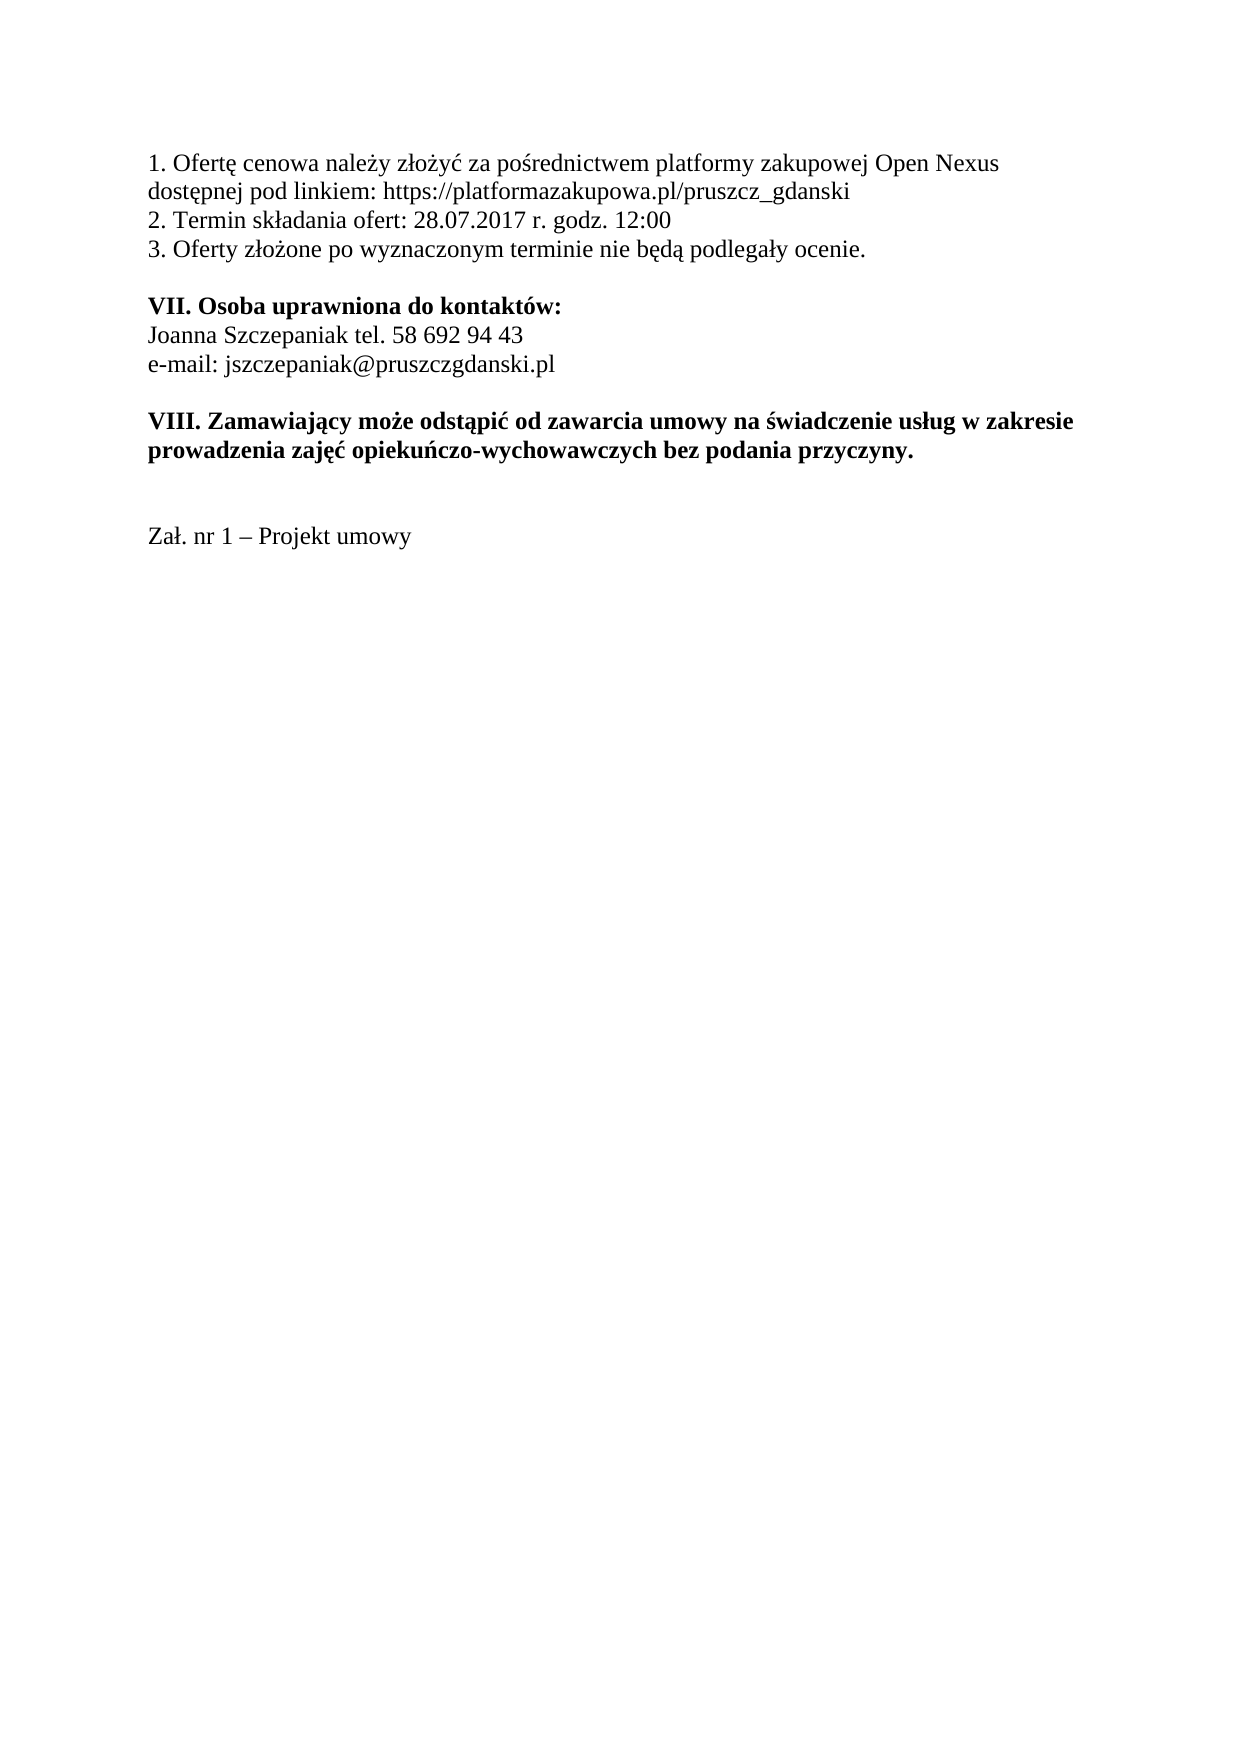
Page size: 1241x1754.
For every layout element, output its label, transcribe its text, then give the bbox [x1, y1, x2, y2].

text 1. Ofertę cenowa należy złożyć za pośrednictwem platformy zakupowej Open Nexus dostępnej pod linkiem: https://platformazakupowa.pl/pruszcz_gdanski 2. Termin składania ofert: 28.07.2017 r. godz. 12:00 3. Oferty złożone po wyznaczonym terminie nie będą podlegały ocenie. VII. Osoba uprawniona do kontaktów: Joanna Szczepaniak tel. 58 692 94 43 e-mail: jszczepaniak@pruszczgdanski.pl VIII. Zamawiający może odstąpić od zawarcia umowy na świadczenie usług w zakresie prowadzenia zajęć opiekuńczo-wychowawczych bez podania przyczyny. Zał. nr 1 – Projekt umowy [148, 148, 1093, 550]
